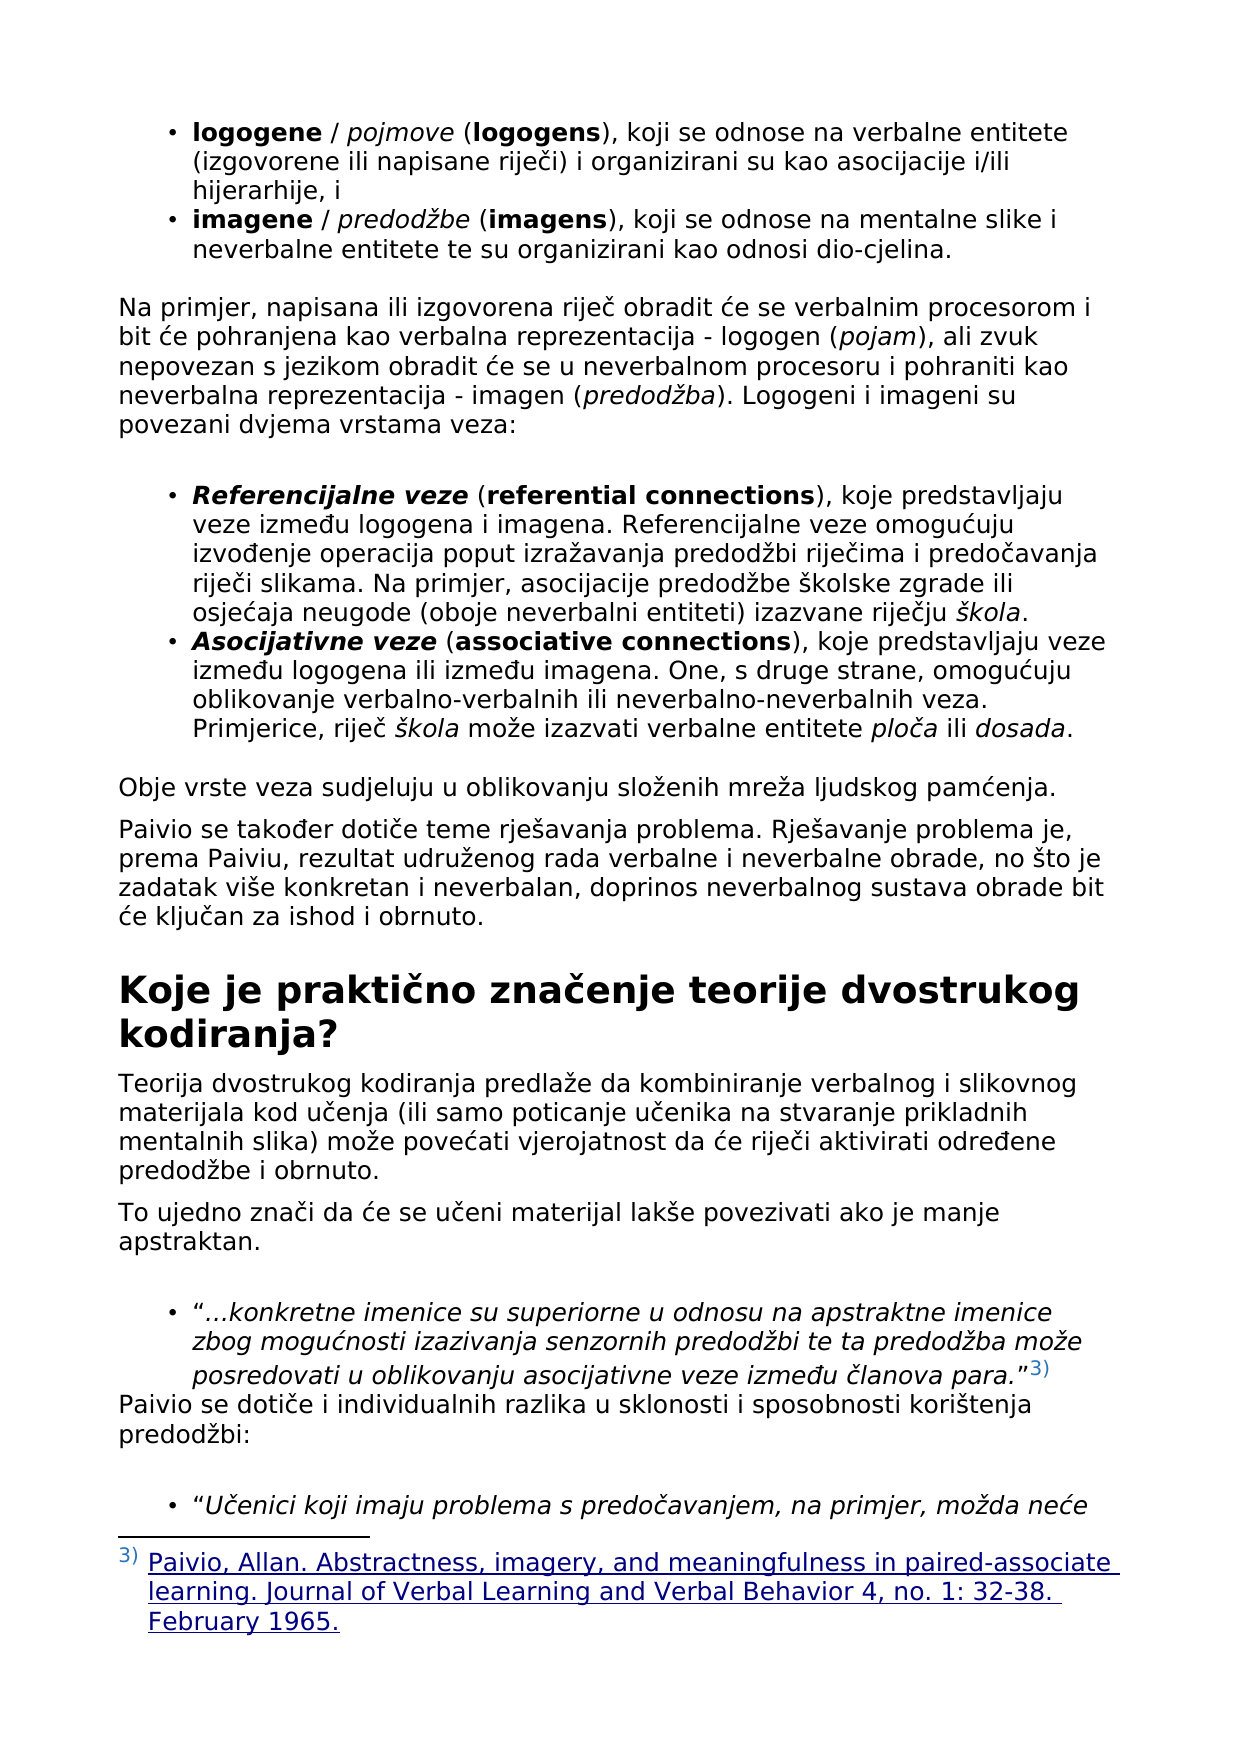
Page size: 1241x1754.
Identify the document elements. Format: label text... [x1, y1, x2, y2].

text To ujedno znači da će se učeni materijal lakše povezivati ako je manje apstraktan. [118, 1198, 1122, 1256]
list “Učenici koji imaju problema s predočavanjem, na primjer, možda neće [177, 1491, 1122, 1520]
list Asocijativne veze (associative connections), koje predstavljaju veze između logogena ili između imagena. One, s druge strane, omogućuju oblikovanje verbalno-verbalnih ili neverbalno-neverbalnih veza. Primjerice, riječ škola može izazvati verbalne entitete ploča ili dosada. [177, 627, 1122, 744]
text Teorija dvostrukog kodiranja predlaže da kombiniranje verbalnog i slikovnog materijala kod učenja (ili samo poticanje učenika na stvaranje prikladnih mentalnih slika) može povećati vjerojatnost da će riječi aktivirati određene predodžbe i obrnuto. [118, 1069, 1122, 1186]
list logogene / pojmove (logogens), koji se odnose na verbalne entitete (izgovorene ili napisane riječi) i organizirani su kao asocijacije i/ili hijerarhije, i [177, 118, 1122, 206]
subtitle Koje je praktično značenje teorije dvostrukog kodiranja? [118, 969, 1122, 1056]
text Na primjer, napisana ili izgovorena riječ obradit će se verbalnim procesorom i bit će pohranjena kao verbalna reprezentacija - logogen (pojam), ali zvuk nepovezan s jezikom obradit će se u neverbalnom procesoru i pohraniti kao neverbalna reprezentacija - imagen (predodžba). Logogeni i imageni su povezani dvjema vrstama veza: [118, 293, 1122, 439]
list Referencijalne veze (referential connections), koje predstavljaju veze između logogena i imagena. Referencijalne veze omogućuju izvođenje operacija poput izražavanja predodžbi riječima i predočavanja riječi slikama. Na primjer, asocijacije predodžbe školske zgrade ili osjećaja neugode (oboje neverbalni entiteti) izazvane riječju škola. [177, 481, 1122, 627]
text Paivio se dotiče i individualnih razlika u sklonosti i sposobnosti korištenja predodžbi: [118, 1391, 1122, 1449]
list imagene / predodžbe (imagens), koji se odnose na mentalne slike i neverbalne entitete te su organizirani kao odnosi dio-cjelina. [177, 206, 1122, 264]
list “...konkretne imenice su superiorne u odnosu na apstraktne imenice zbog mogućnosti izazivanja senzornih predodžbi te ta predodžba može posredovati u oblikovanju asocijativne veze između članova para.” [177, 1298, 1122, 1391]
text Paivio se također dotiče teme rješavanja problema. Rješavanje problema je, prema Paiviu, rezultat udruženog rada verbalne i neverbalne obrade, no što je zadatak više konkretan i neverbalan, doprinos neverbalnog sustava obrade bit će ključan za ishod i obrnuto. [118, 815, 1122, 932]
list Paivio, Allan. Abstractness, imagery, and meaningfulness in paired-associate learning. Journal of Verbal Learning and Verbal Behavior 4, no. 1: 32-38. February 1965. [118, 1543, 1122, 1636]
text Obje vrste veza sudjeluju u oblikovanju složenih mreža ljudskog pamćenja. [118, 773, 1122, 802]
